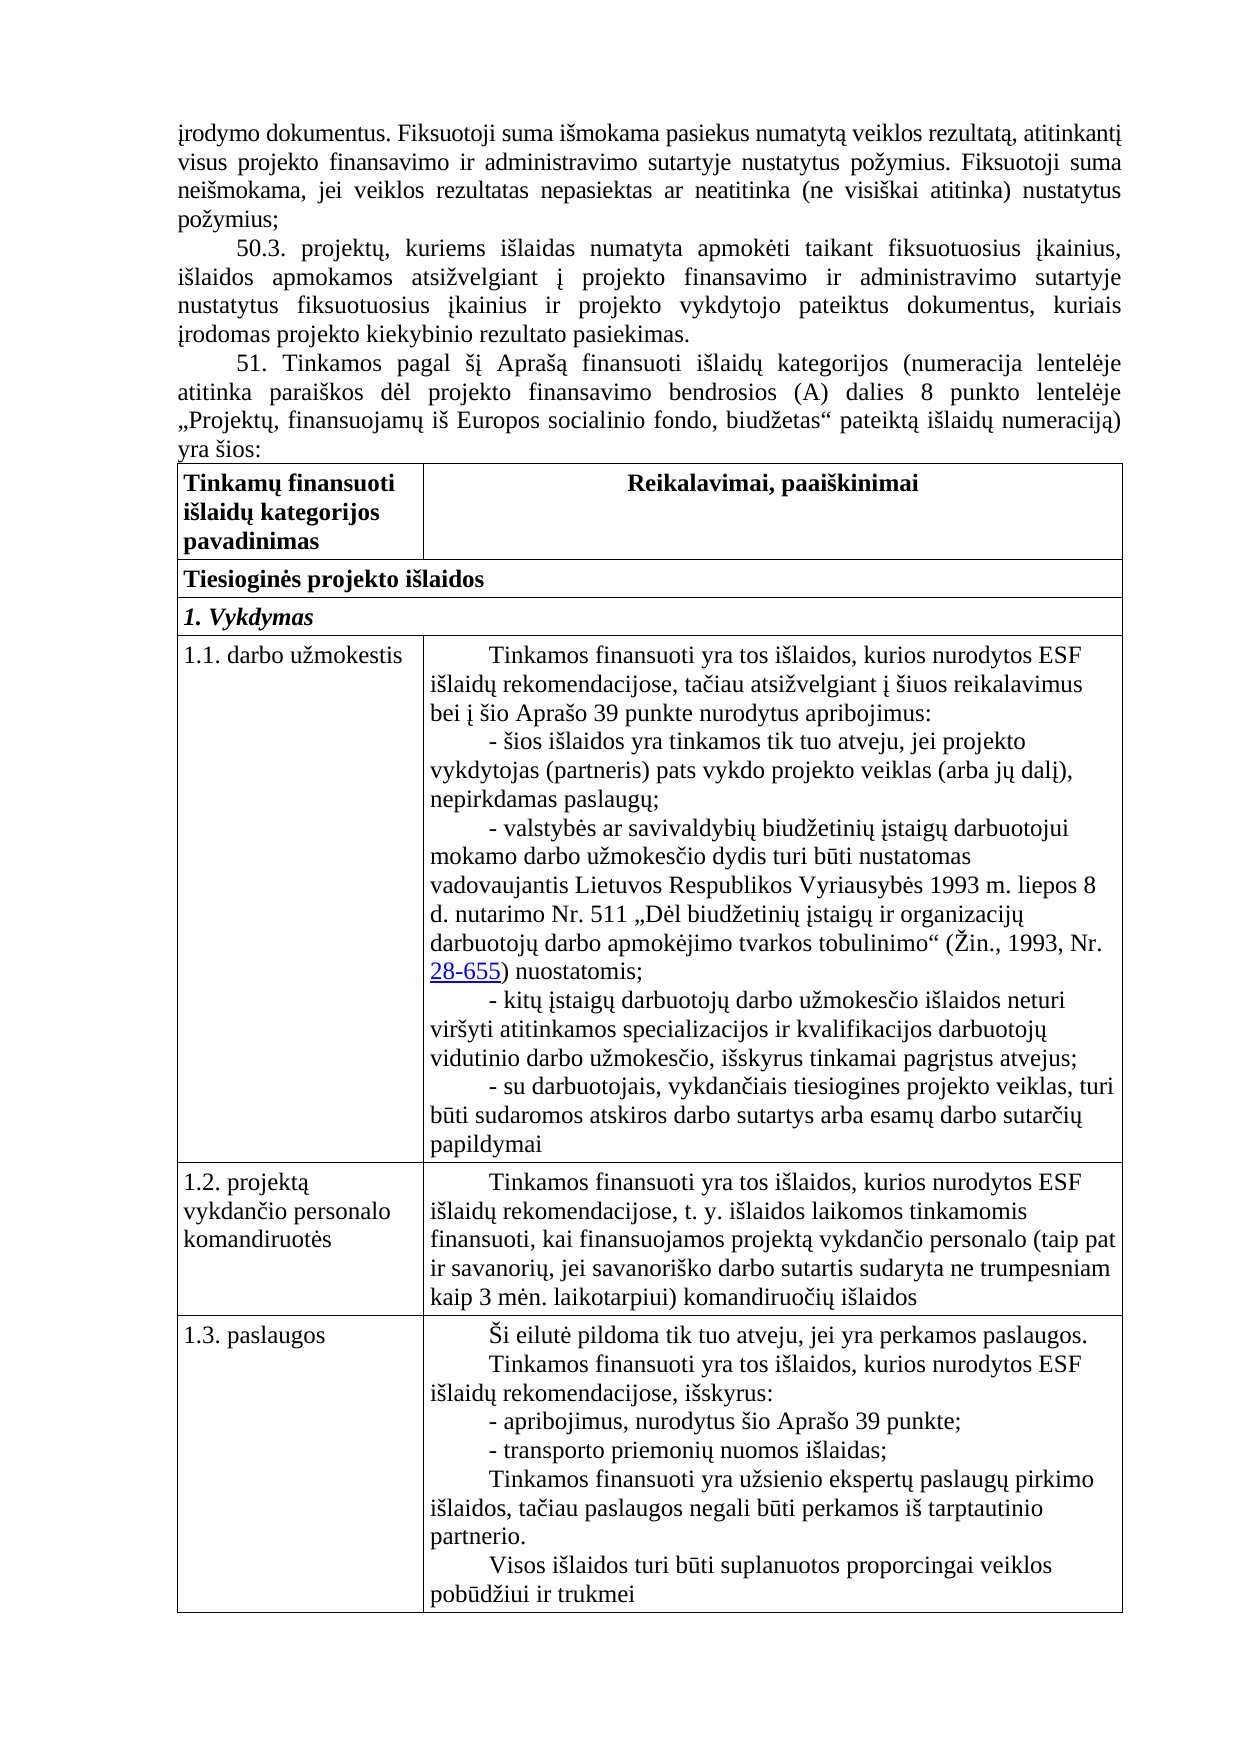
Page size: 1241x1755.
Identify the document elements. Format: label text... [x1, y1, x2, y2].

text įrodymo dokumentus. Fiksuotoji suma išmokama pasiekus numatytą veiklos rezultatą, atitinkantį visus projekto finansavimo ir administravimo sutartyje nustatytus požymius. Fiksuotoji suma neišmokama, jei veiklos rezultatas nepasiektas ar neatitinka (ne visiškai atitinka) nustatytus požymius; [177, 118, 1122, 233]
table_cell Tinkamos finansuoti yra tos išlaidos, kurios nurodytos ESF išlaidų rekomendacijose, tačiau atsižvelgiant į šiuos reikalavimus bei į šio Aprašo 39 punkte nurodytus apribojimus: - šios išlaidos yra tinkamos tik tuo atveju, jei projekto vykdytojas (partneris) pats vykdo projekto veiklas (arba jų dalį), nepirkdamas paslaugų; - valstybės ar savivaldybių biudžetinių įstaigų darbuotojui mokamo darbo užmokesčio dydis turi būti nustatomas vadovaujantis Lietuvos Respublikos Vyriausybės 1993 m. liepos 8 d. nutarimo Nr. 511 „Dėl biudžetinių įstaigų ir organizacijų darbuotojų darbo apmokėjimo tvarkos tobulinimo“ (Žin., 1993, Nr. 28-655) nuostatomis; - kitų įstaigų darbuotojų darbo užmokesčio išlaidos neturi viršyti atitinkamos specializacijos ir kvalifikacijos darbuotojų vidutinio darbo užmokesčio, išskyrus tinkamai pagrįstus atvejus; - su darbuotojais, vykdančiais tiesiogines projekto veiklas, turi būti sudaromos atskiros darbo sutartys arba esamų darbo sutarčių papildymai [424, 636, 1122, 1162]
table_cell [1071, 598, 1122, 635]
text 50.3. projektų, kuriems išlaidas numatyta apmokėti taikant fiksuotuosius įkainius, išlaidos apmokamos atsižvelgiant į projekto finansavimo ir administravimo sutartyje nustatytus fiksuotuosius įkainius ir projekto vykdytojo pateiktus dokumentus, kuriais įrodomas projekto kiekybinio rezultato pasiekimas. [177, 233, 1122, 348]
table_header Tinkamų finansuoti išlaidų kategorijos pavadinimas [178, 464, 423, 559]
table_cell 1.2. projektą vykdančio personalo komandiruotės [178, 1163, 423, 1315]
table_cell Tinkamos finansuoti yra tos išlaidos, kurios nurodytos ESF išlaidų rekomendacijose, t. y. išlaidos laikomos tinkamomis finansuoti, kai finansuojamos projektą vykdančio personalo (taip pat ir savanorių, jei savanoriško darbo sutartis sudaryta ne trumpesniam kaip 3 mėn. laikotarpiui) komandiruočių išlaidos [424, 1163, 1122, 1315]
table_cell 1.3. paslaugos [178, 1316, 423, 1612]
table_header Reikalavimai, paaiškinimai [424, 464, 1122, 559]
text 51. Tinkamos pagal šį Aprašą finansuoti išlaidų kategorijos (numeracija lentelėje atitinka paraiškos dėl projekto finansavimo bendrosios (A) dalies 8 punkto lentelėje „Projektų, finansuojamų iš Europos socialinio fondo, biudžetas“ pateiktą išlaidų numeraciją) yra šios: [177, 348, 1122, 463]
table_cell [1071, 560, 1122, 597]
table_cell 1.1. darbo užmokestis [178, 636, 423, 1162]
table_cell Ši eilutė pildoma tik tuo atveju, jei yra perkamos paslaugos. Tinkamos finansuoti yra tos išlaidos, kurios nurodytos ESF išlaidų rekomendacijose, išskyrus: - apribojimus, nurodytus šio Aprašo 39 punkte; - transporto priemonių nuomos išlaidas; Tinkamos finansuoti yra užsienio ekspertų paslaugų pirkimo išlaidos, tačiau paslaugos negali būti perkamos iš tarptautinio partnerio. Visos išlaidos turi būti suplanuotos proporcingai veiklos pobūdžiui ir trukmei [424, 1316, 1122, 1612]
table_cell 1. Vykdymas [178, 598, 1071, 635]
table_cell Tiesioginės projekto išlaidos [178, 560, 1071, 597]
